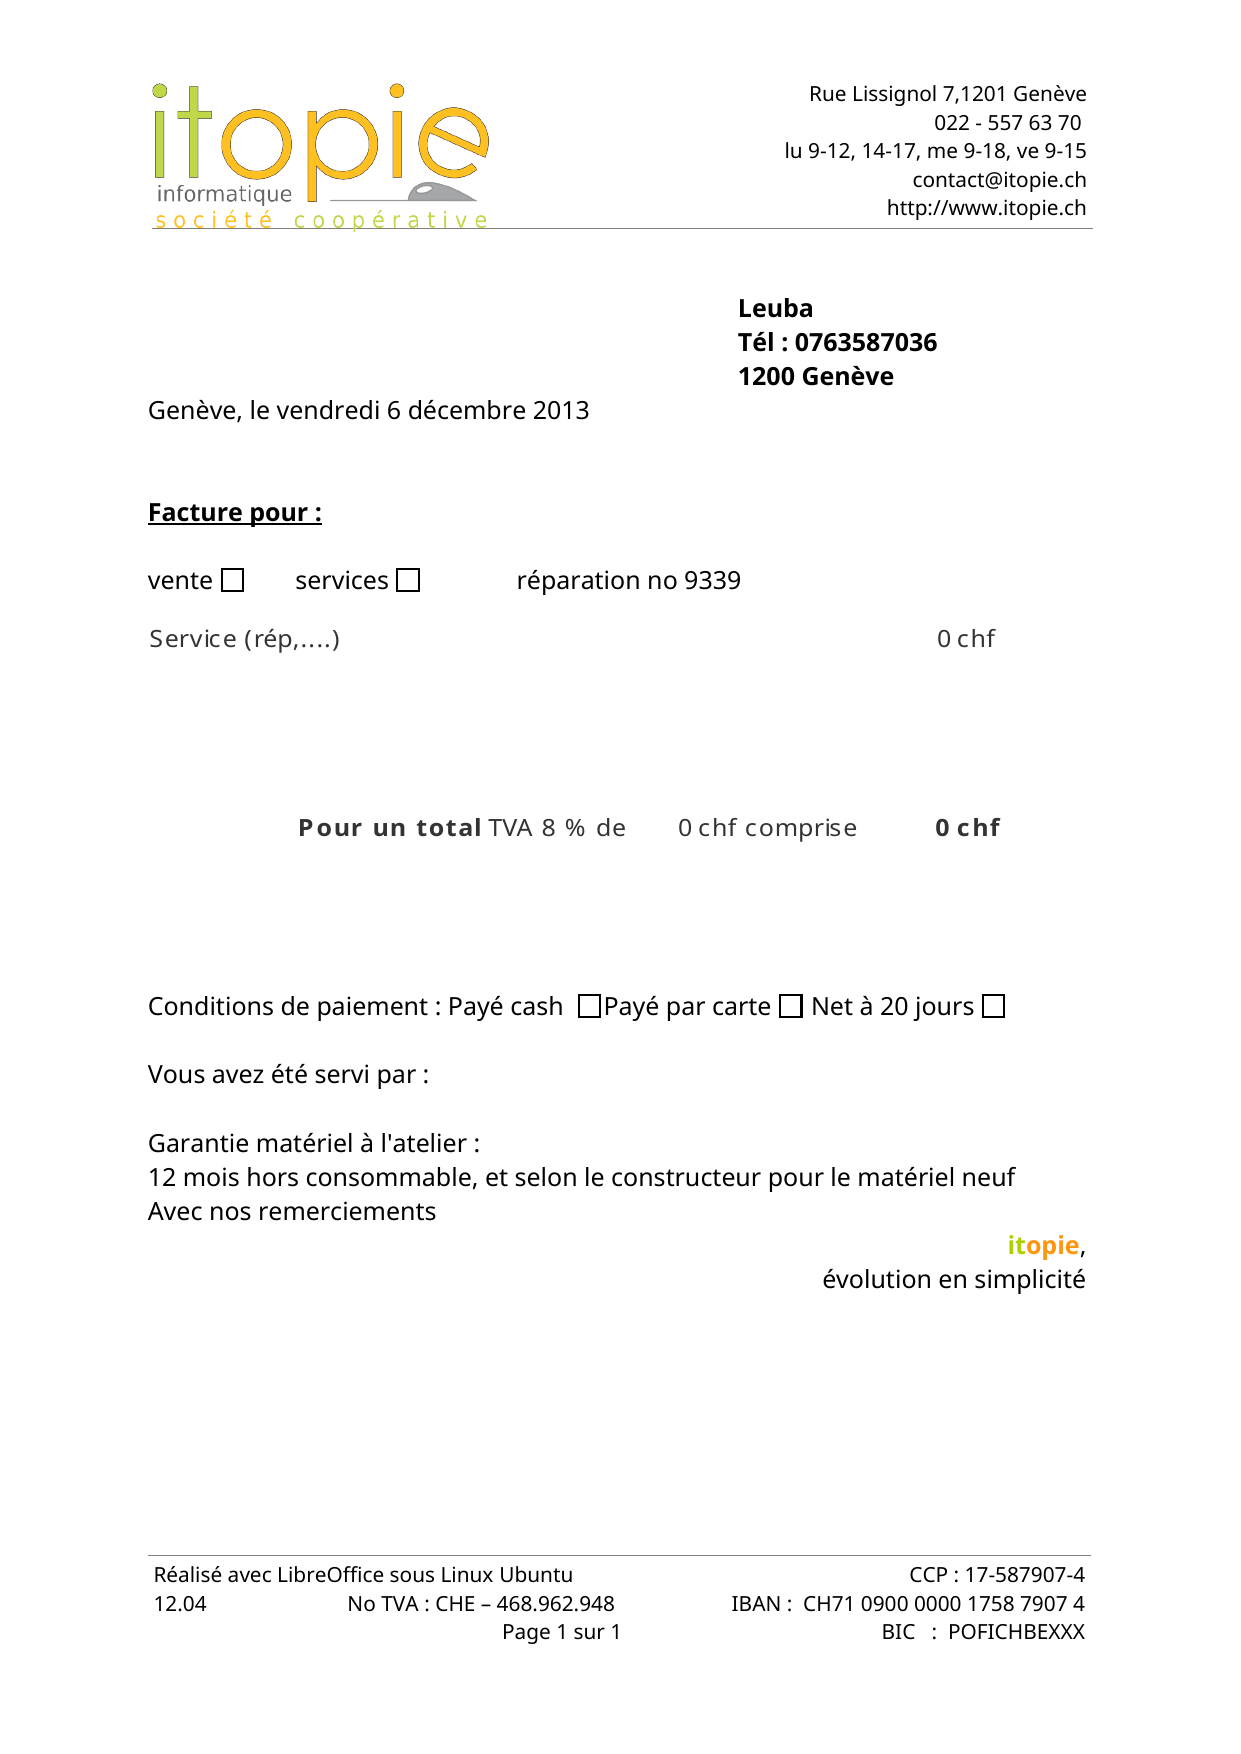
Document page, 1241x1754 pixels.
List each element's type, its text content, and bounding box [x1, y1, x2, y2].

picture [138, 72, 500, 244]
text 1200 Genève [148, 358, 1093, 392]
text Facture pour : [148, 495, 1093, 529]
text Tél : 0763587036 [148, 324, 1093, 358]
text Genève, le vendredi 6 décembre 2013 [148, 392, 1093, 427]
text Garantie matériel à l'atelier : [148, 1125, 1093, 1159]
text itopie, [148, 1227, 1093, 1262]
text 12 mois hors consommable, et selon le constructeur pour le matériel neuf [148, 1159, 1093, 1193]
text vente services réparation no 9339 [148, 563, 1093, 597]
text Conditions de paiement : Payé cash Payé par carte Net à 20 jours [148, 989, 1093, 1023]
text Avec nos remerciements [148, 1193, 1093, 1227]
text Leuba [148, 290, 1093, 324]
text évolution en simplicité [148, 1262, 1093, 1296]
text Vous avez été servi par : [148, 1057, 1093, 1091]
